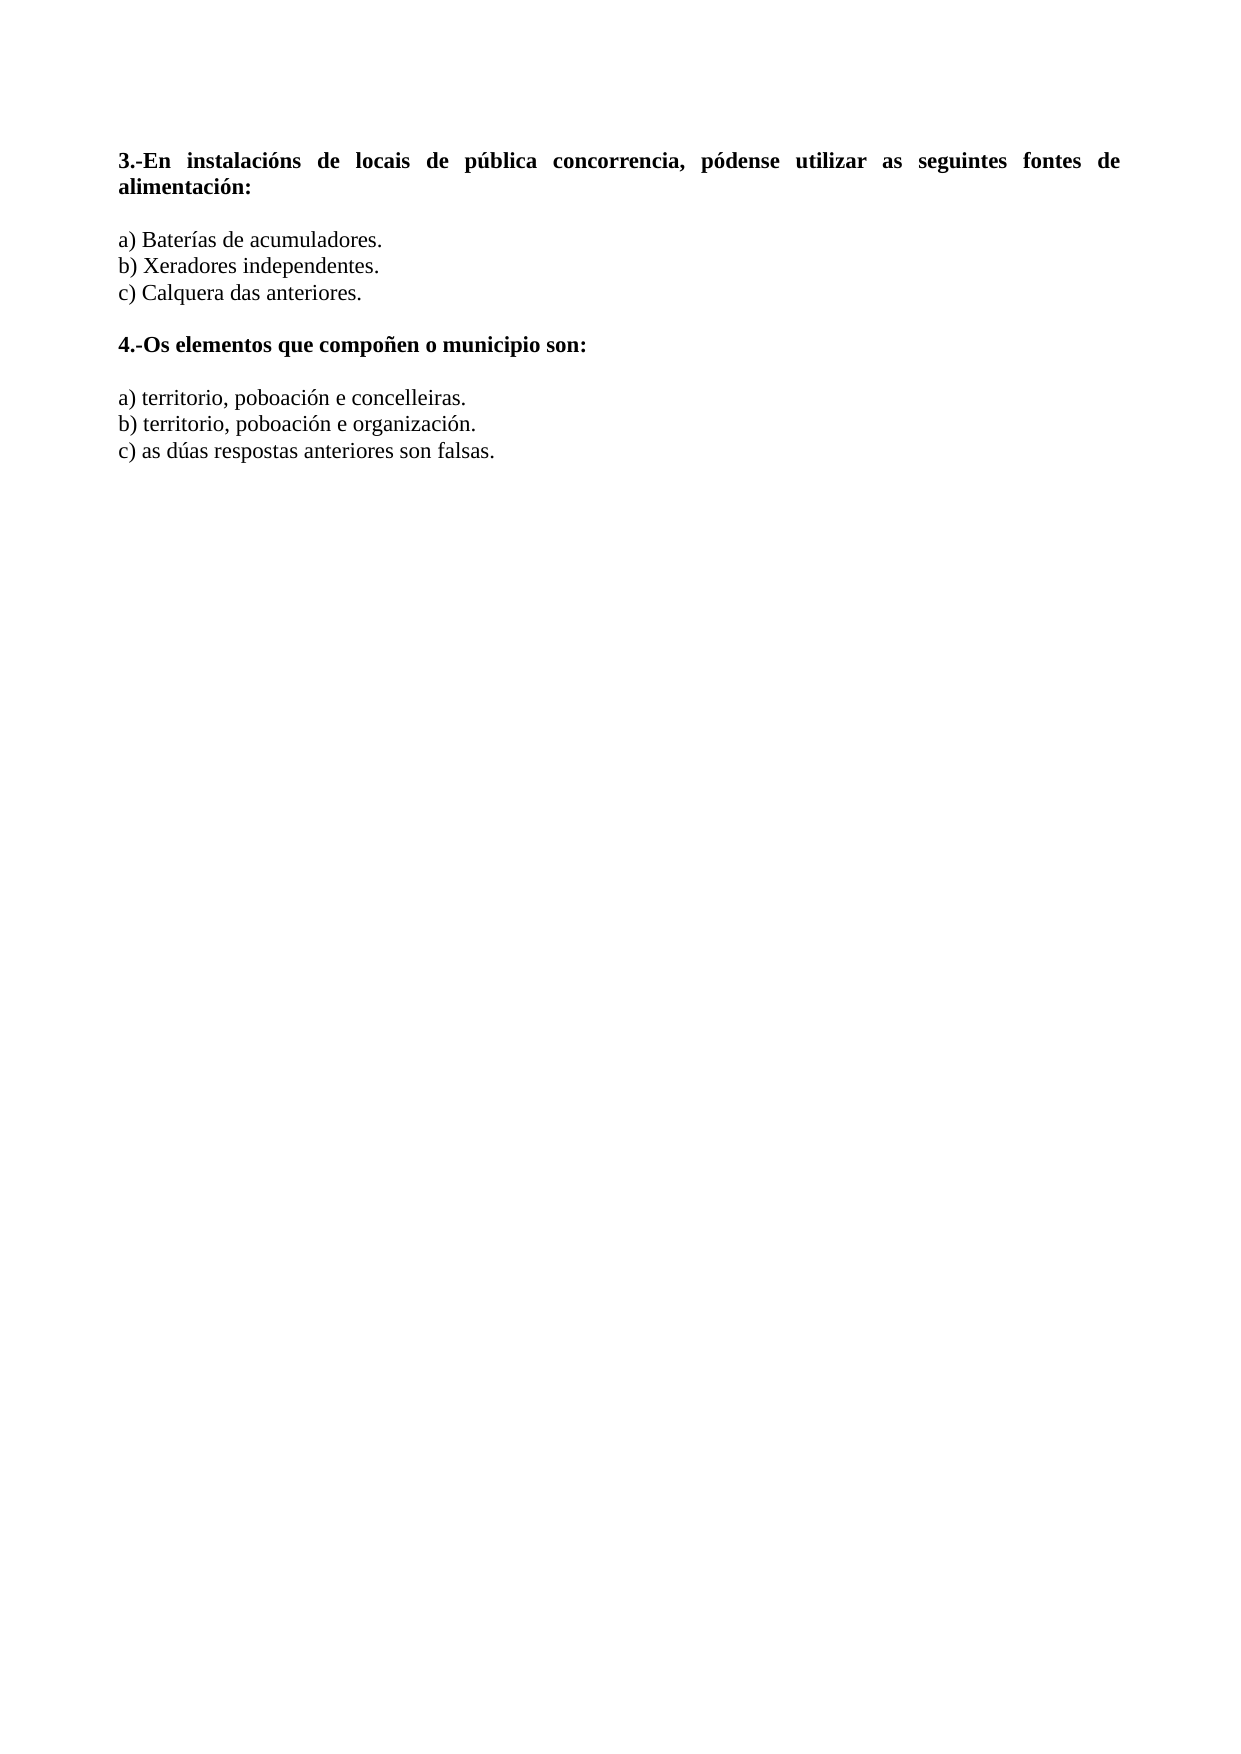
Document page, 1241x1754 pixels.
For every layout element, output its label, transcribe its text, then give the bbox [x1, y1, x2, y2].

text a) Baterías de acumuladores. b) Xeradores independentes. c) Calquera das anteriores. [118, 226, 1122, 305]
text b) territorio, poboación e organización. [118, 410, 1122, 437]
text a) territorio, poboación e concelleiras. [118, 384, 1122, 410]
text c) as dúas respostas anteriores son falsas. [118, 437, 1122, 463]
text 4.-Os elementos que compoñen o municipio son: [118, 331, 1122, 358]
text 3.-En instalacións de locais de pública concorrencia, pódense utilizar as seguintes fontes de alimentación: [118, 147, 1122, 199]
